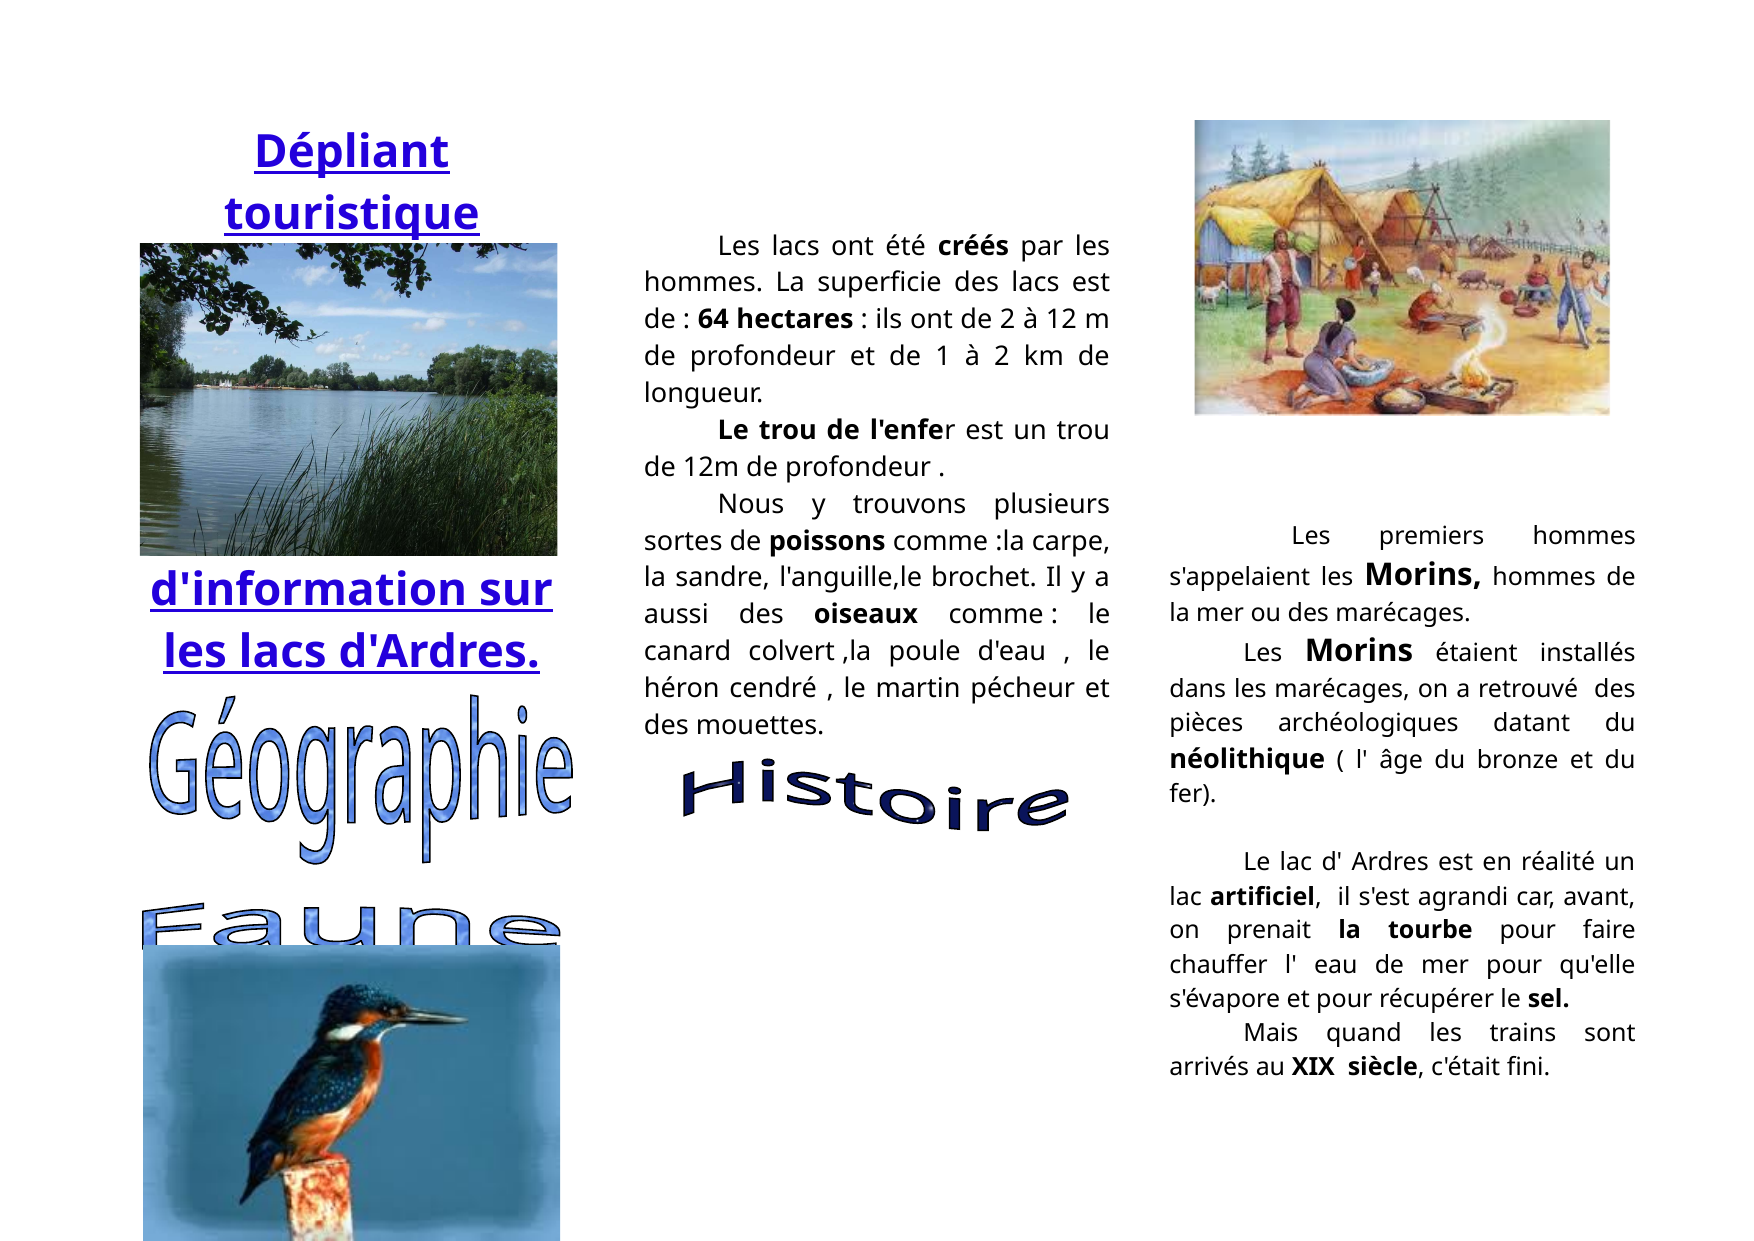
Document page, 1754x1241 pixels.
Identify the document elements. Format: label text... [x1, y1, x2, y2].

picture [842, 775, 871, 813]
text Nous y trouvons plusieurs sortes de poissons comme :la carpe, la sandre, l'anguille,le brochet. Il y a aussi des oiseaux comme : le canard colvert ,la poule d'eau , le héron cendré , le martin pécheur et des mouettes. [644, 484, 1110, 742]
picture [221, 698, 233, 722]
text Le lac d' Ardres est en réalité un lac artificiel, il s'est agrandi car, avant, on prenait la tourbe pour faire chauffer l' eau de mer pour qu'elle s'évapore et pour récupérer le sel. [1169, 844, 1636, 1014]
text Mais quand les trains sont arrivés au XIX siècle, c'était fini. [1169, 1014, 1636, 1082]
picture [139, 243, 558, 556]
picture [520, 708, 525, 721]
picture [424, 730, 459, 861]
picture [789, 774, 829, 803]
picture [685, 763, 742, 814]
picture [143, 905, 561, 1241]
picture [349, 727, 371, 821]
picture [151, 713, 195, 813]
picture [980, 800, 1011, 829]
text Le trou de l'enfer est un trou de 12m de profondeur . [644, 410, 1110, 484]
text Les lacs ont été créés par les hommes. La superficie des lacs est de : 64 hectares : ils ont de 2 à 12 m de profondeur et de 1 à 2 km de longueur. [644, 226, 1110, 410]
picture [951, 800, 958, 828]
picture [882, 791, 933, 822]
picture [1020, 791, 1066, 824]
picture [520, 737, 525, 814]
picture [1194, 120, 1611, 416]
picture [298, 728, 333, 863]
picture [764, 772, 772, 799]
picture [538, 739, 571, 812]
picture [472, 697, 505, 817]
picture [207, 733, 240, 817]
picture [377, 728, 409, 823]
text Dépliant touristique d'information sur les lacs d'Ardres. [118, 118, 585, 681]
text Les premiers hommes s'appelaient les Morins, hommes de la mer ou des marécages. [1169, 518, 1636, 628]
text Les Morins étaient installés dans les marécages, on a retrouvé des pièces archéologiques datant du néolithique ( l' âge du bronze et du fer). [1169, 628, 1636, 810]
picture [251, 730, 287, 820]
